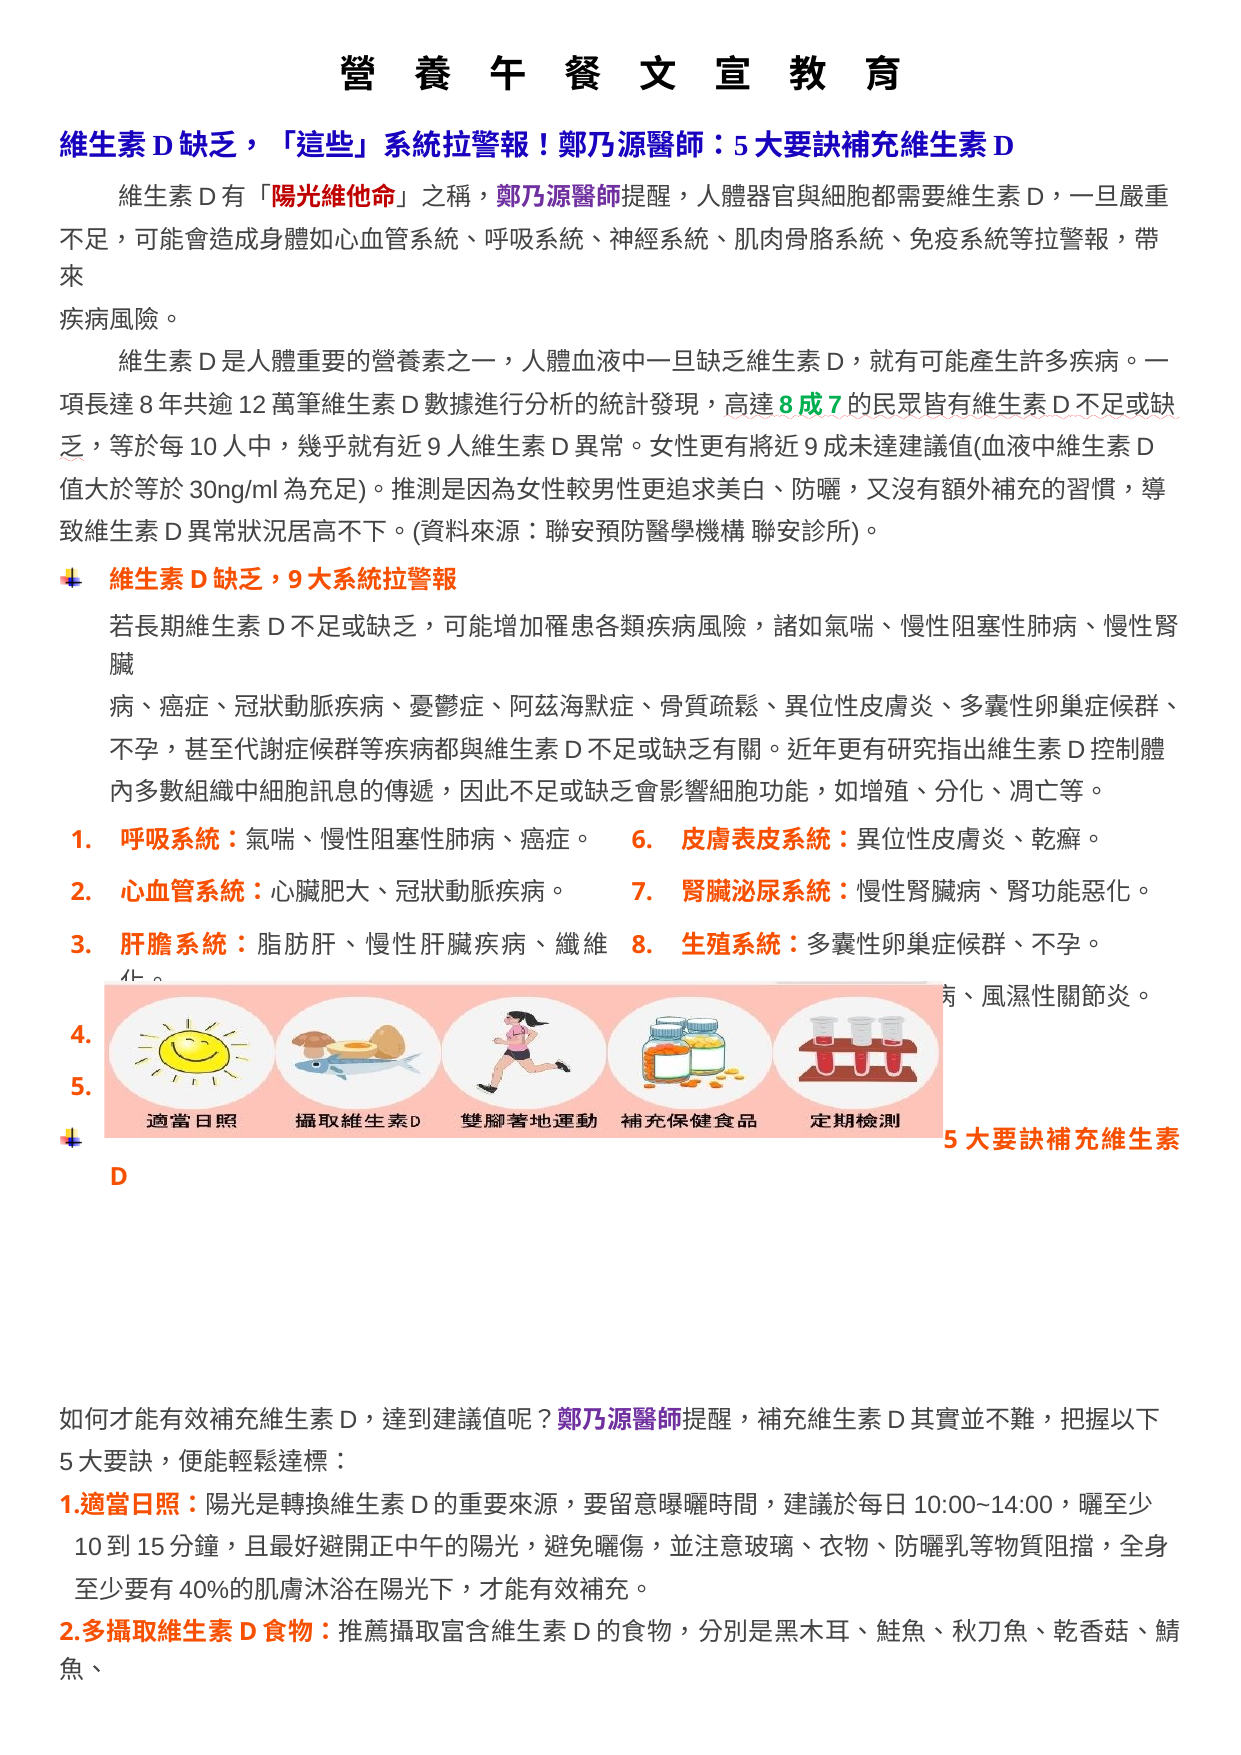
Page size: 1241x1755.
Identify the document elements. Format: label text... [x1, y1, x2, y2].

text 不孕，甚至代謝症候群等疾病都與維生素D不足或缺乏有關。近年更有研究指出維生素D控制體 [109, 728, 1181, 766]
text 若長期維生素D不足或缺乏，可能增加罹患各類疾病風險，諸如氣喘、慢性阻塞性肺病、慢性腎臟 [109, 606, 1181, 681]
list 5大要訣補充維生素D [59, 1118, 1181, 1193]
text 維生素D是人體重要的營養素之一，人體血液中一旦缺乏維生素D，就有可能產生許多疾病。一 [59, 341, 1181, 378]
text 1.適當日照：陽光是轉換維生素D的重要來源，要留意曝曬時間，建議於每日10:00~14:00，曬至少 [59, 1483, 1181, 1521]
text 項長達8年共逾12萬筆維生素D數據進行分析的統計發現，高達8成7的民眾皆有維生素D不足或缺 [59, 383, 1181, 421]
text 5大要訣，便能輕鬆達標： [59, 1441, 1181, 1478]
text 不足，可能會造成身體如心血管系統、呼吸系統、神經系統、肌肉骨胳系統、免疫系統等拉警報，帶來 [59, 218, 1181, 293]
text 內多數組織中細胞訊息的傳遞，因此不足或缺乏會影響細胞功能，如增殖、分化、凋亡等。 [109, 771, 1181, 808]
text 值大於等於30ng/ml為充足)。推測是因為女性較男性更追求美白、防曬，又沒有額外補充的習慣，導 [59, 468, 1181, 506]
table_header 呼吸系統：氣喘、慢性阻塞性肺病、癌症。 心血管系統：心臟肥大、冠狀動脈疾病。 肝膽系統：脂肪肝、慢性肝臟疾病、纖維化。 神經系統：憂鬱症、阿茲海默症。 肌肉骨胳系統：骨質疏鬆、佝僂病。 [59, 811, 620, 1111]
text 致維生素D異常狀況居高不下。(資料來源：聯安預防醫學機構 聯安診所)。 [59, 511, 1181, 548]
text 2.多攝取維生素D食物：推薦攝取富含維生素D的食物，分別是黑木耳、鮭魚、秋刀魚、乾香菇、鯖魚、 [59, 1611, 1181, 1686]
text 10到15分鐘，且最好避開正中午的陽光，避免曬傷，並注意玻璃、衣物、防曬乳等物質阻擋，全身 [59, 1526, 1181, 1563]
text 病、癌症、冠狀動脈疾病、憂鬱症、阿茲海默症、骨質疏鬆、異位性皮膚炎、多囊性卵巢症候群、 [109, 686, 1181, 723]
table_header 皮膚表皮系統：異位性皮膚炎、乾癬。 腎臟泌尿系統：慢性腎臟病、腎功能惡化。 生殖系統：多囊性卵巢症候群、不孕。 免疫系統：第一型糖尿病、風濕性關節炎。 [620, 811, 1181, 1111]
text 疾病風險。 [59, 298, 1181, 336]
text 乏，等於每10人中，幾乎就有近9人維生素D異常。女性更有將近9成未達建議值(血液中維生素D [59, 426, 1181, 463]
text 如何才能有效補充維生素D，達到建議值呢？鄭乃源醫師提醒，補充維生素D其實並不難，把握以下 [59, 1398, 1181, 1436]
list 維生素D缺乏，9大系統拉警報 [59, 558, 1181, 596]
text 維生素D有「陽光維他命」之稱，鄭乃源醫師提醒，人體器官與細胞都需要維生素D，一旦嚴重 [59, 176, 1181, 213]
subtitle 維生素D缺乏，「這些」系統拉警報！鄭乃源醫師：5大要訣補充維生素D [59, 116, 1181, 166]
subtitle 營 養 午 餐 文 宣 教 育 [59, 54, 1181, 96]
text 至少要有40%的肌膚沐浴在陽光下，才能有效補充。 [59, 1568, 1181, 1606]
